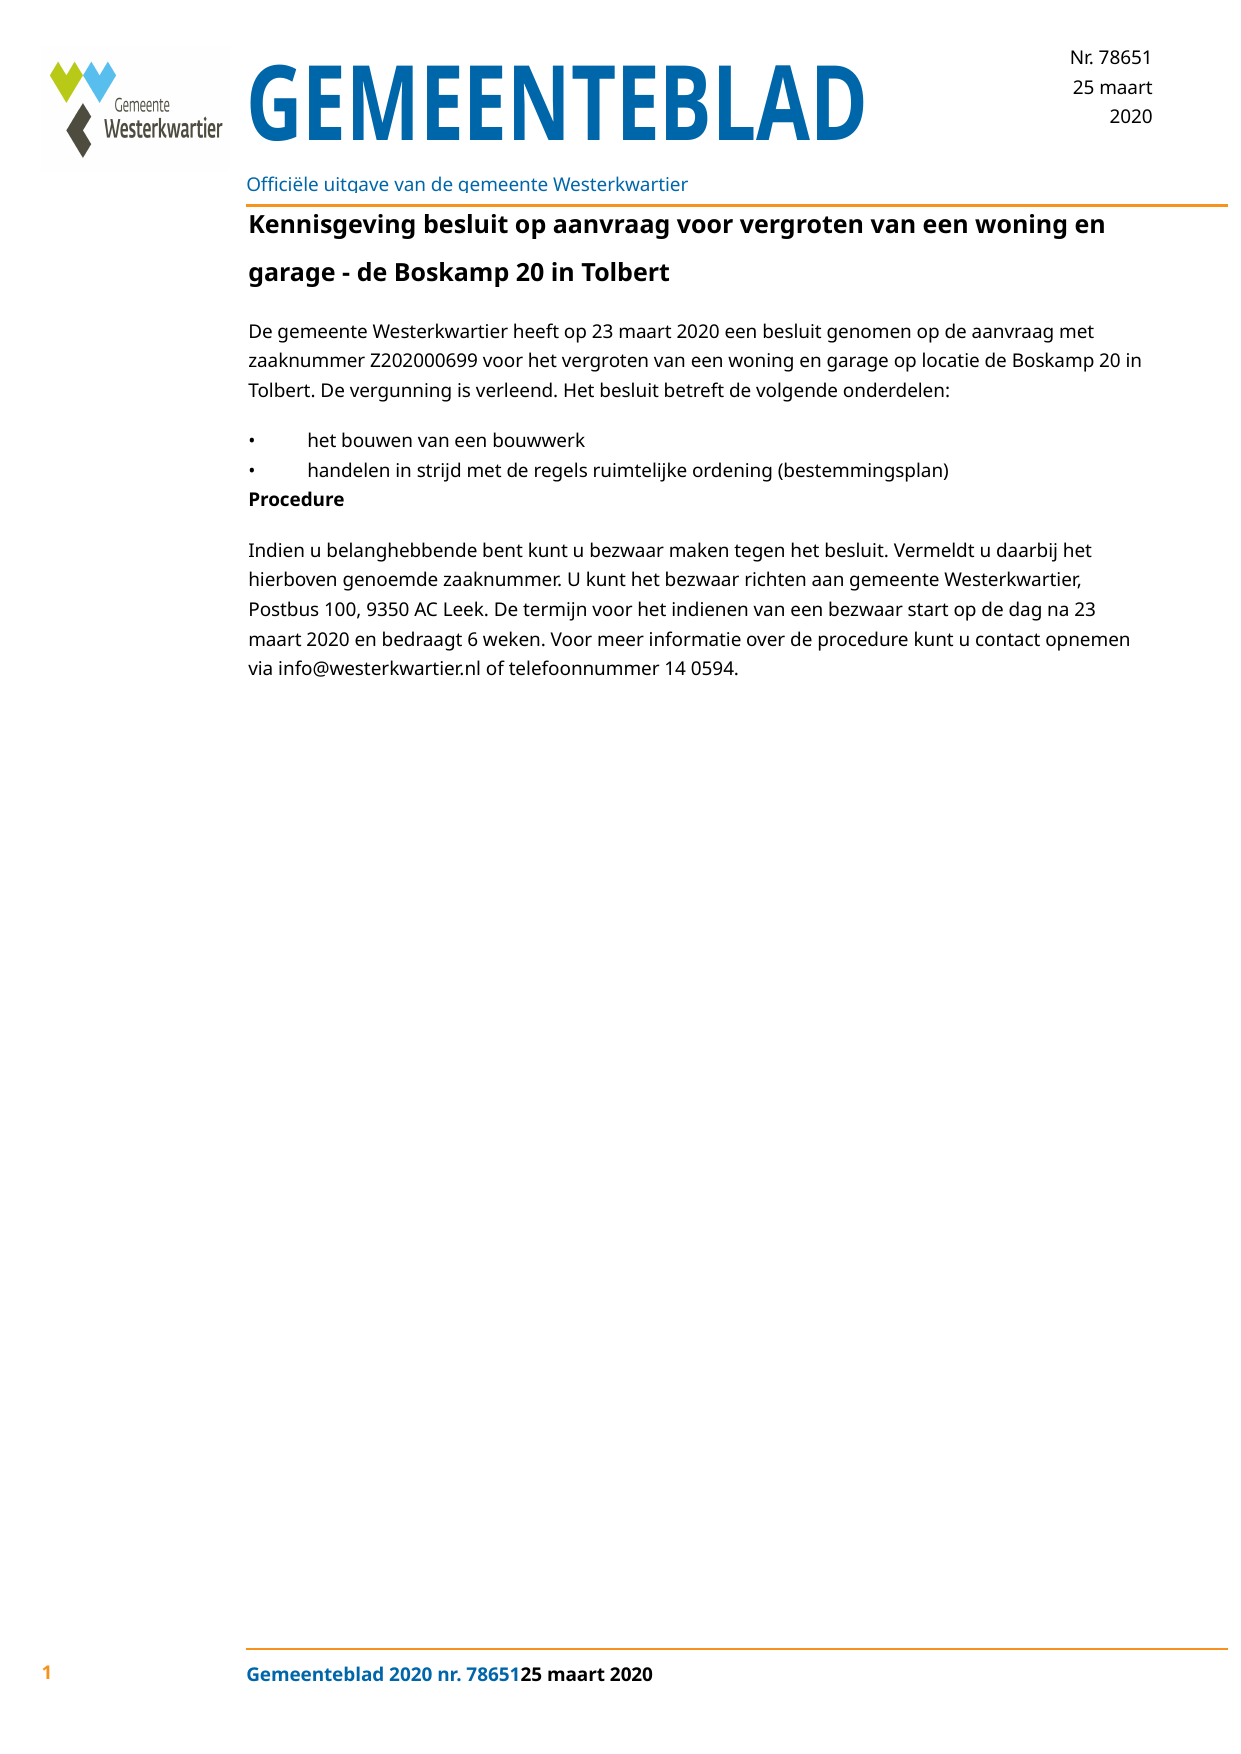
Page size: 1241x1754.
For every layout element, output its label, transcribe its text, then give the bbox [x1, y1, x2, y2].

text Procedure [248, 487, 1152, 512]
text Indien u belanghebbende bent kunt u bezwaar maken tegen het besluit. Vermeldt u daarbij het hierboven genoemde zaaknummer. U kunt het bezwaar richten aan gemeente Westerkwartier, Postbus 100, 9350 AC Leek. De termijn voor het indienen van een bezwaar start op de dag na 23 maart 2020 en bedraagt 6 weken. Voor meer informatie over de procedure kunt u contact opnemen via info@westerkwartier.nl of telefoonnummer 14 0594. [248, 537, 1152, 681]
text Kennisgeving besluit op aanvraag voor vergroten van een woning en garage - de Boskamp 20 in Tolbert [248, 207, 1152, 288]
list handelen in strijd met de regels ruimtelijke ordening (bestemmingsplan) [248, 457, 1152, 483]
list het bouwen van een bouwwerk [248, 427, 1152, 453]
text De gemeente Westerkwartier heeft op 23 maart 2020 een besluit genomen op de aanvraag met zaaknummer Z202000699 voor het vergroten van een woning en garage op locatie de Boskamp 20 in Tolbert. De vergunning is verleend. Het besluit betreft de volgende onderdelen: [248, 318, 1152, 403]
picture [41, 47, 231, 172]
